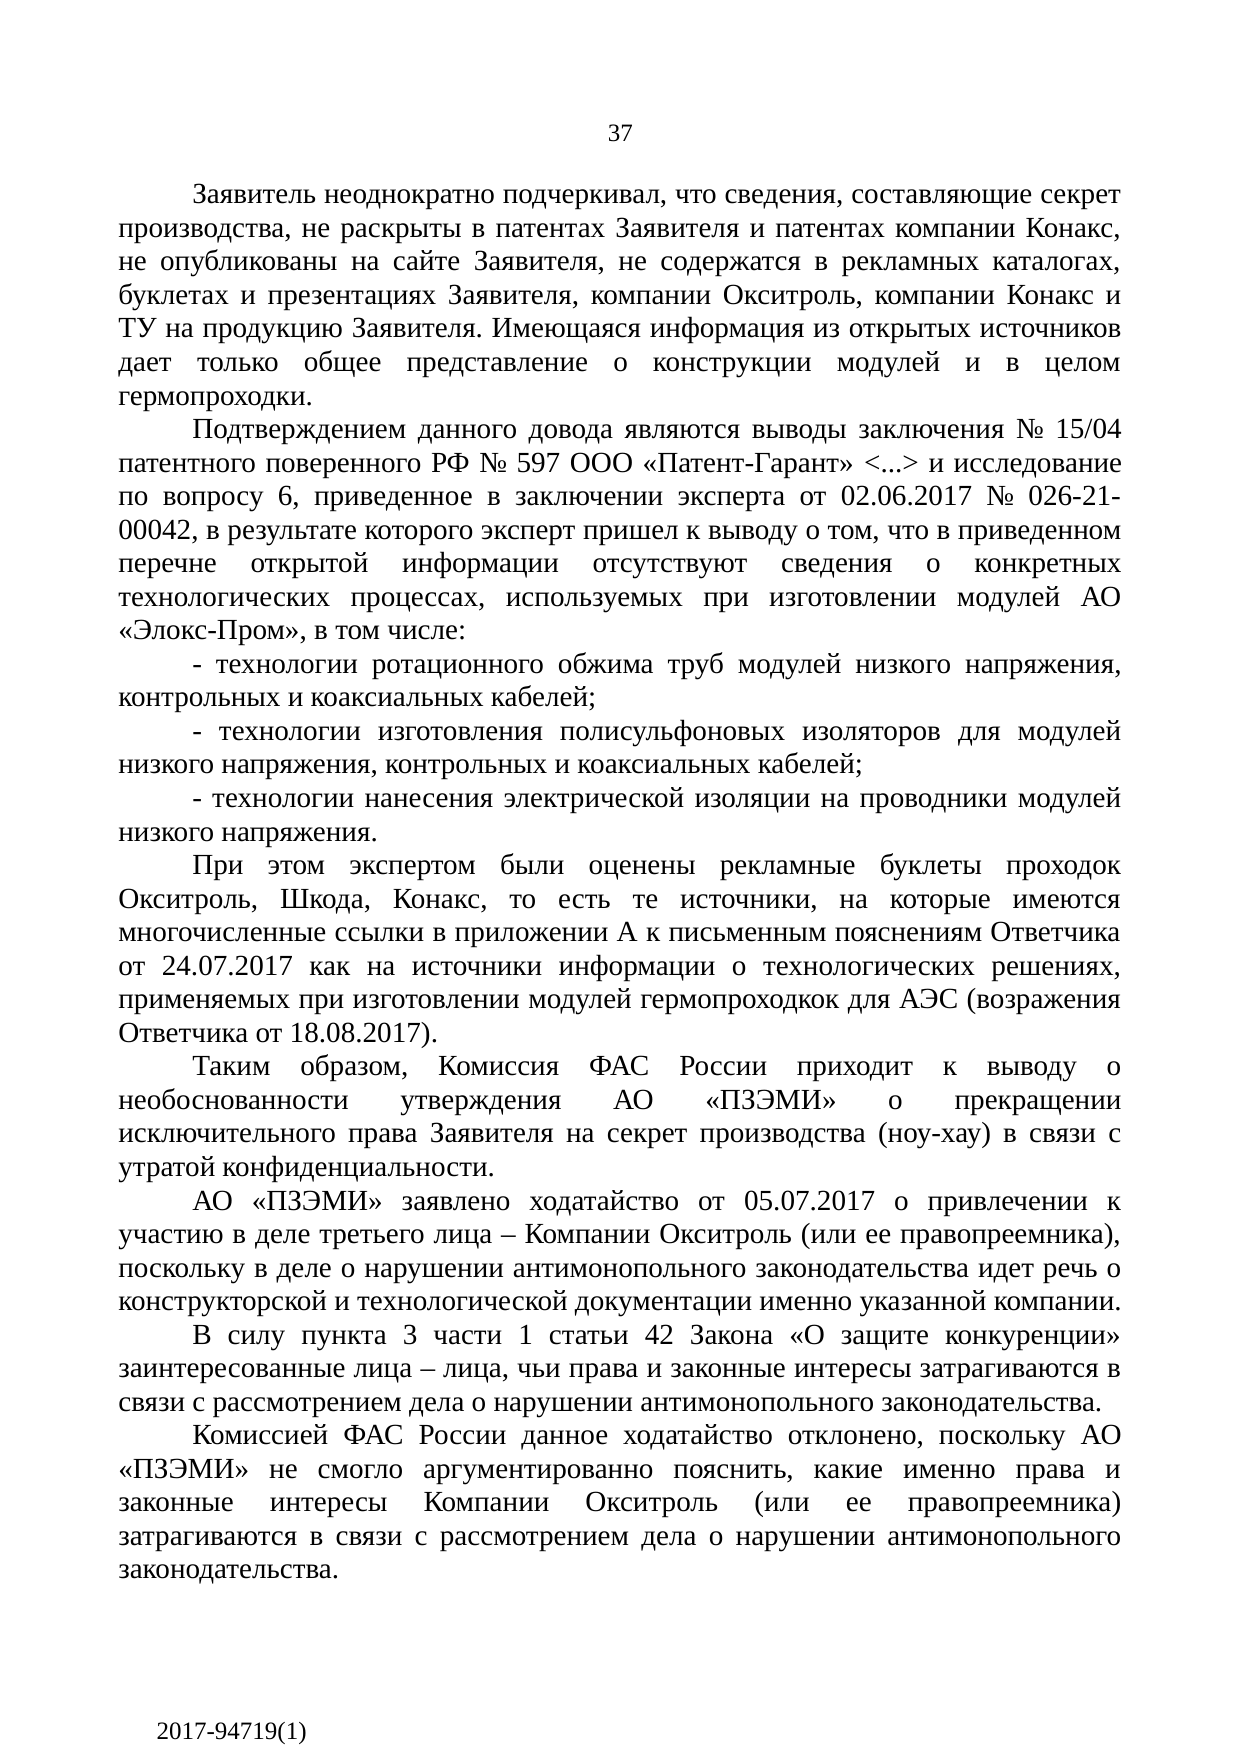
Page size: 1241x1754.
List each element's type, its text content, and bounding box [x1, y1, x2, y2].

text - технологии изготовления полисульфоновых изоляторов для модулей низкого напряжения, контрольных и коаксиальных кабелей; [118, 713, 1122, 780]
text Таким образом, Комиссия ФАС России приходит к выводу о необоснованности утверждения АО «ПЗЭМИ» о прекращении исключительного права Заявителя на секрет производства (ноу-хау) в связи с утратой конфиденциальности. [118, 1048, 1122, 1183]
text АО «ПЗЭМИ» заявлено ходатайство от 05.07.2017 о привлечении к участию в деле третьего лица – Компании Окситроль (или ее правопреемника), поскольку в деле о нарушении антимонопольного законодательства идет речь о конструкторской и технологической документации именно указанной компании. [118, 1183, 1122, 1317]
text - технологии ротационного обжима труб модулей низкого напряжения, контрольных и коаксиальных кабелей; [118, 646, 1122, 713]
text Комиссией ФАС России данное ходатайство отклонено, поскольку АО «ПЗЭМИ» не смогло аргументированно пояснить, какие именно права и законные интересы Компании Окситроль (или ее правопреемника) затрагиваются в связи с рассмотрением дела о нарушении антимонопольного законодательства. [118, 1417, 1122, 1585]
text Подтверждением данного довода являются выводы заключения № 15/04 патентного поверенного РФ № 597 ООО «Патент-Гарант» <...> и исследование по вопросу 6, приведенное в заключении эксперта от 02.06.2017 № 026-21-00042, в результате которого эксперт пришел к выводу о том, что в приведенном перечне открытой информации отсутствуют сведения о конкретных технологических процессах, используемых при изготовлении модулей АО «Элокс-Пром», в том числе: [118, 411, 1122, 646]
text При этом экспертом были оценены рекламные буклеты проходок Окситроль, Шкода, Конакс, то есть те источники, на которые имеются многочисленные ссылки в приложении А к письменным пояснениям Ответчика от 24.07.2017 как на источники информации о технологических решениях, применяемых при изготовлении модулей гермопроходкок для АЭС (возражения Ответчика от 18.08.2017). [118, 847, 1122, 1048]
text В силу пункта 3 части 1 статьи 42 Закона «О защите конкуренции» заинтересованные лица – лица, чьи права и законные интересы затрагиваются в связи с рассмотрением дела о нарушении антимонопольного законодательства. [118, 1317, 1122, 1417]
text Заявитель неоднократно подчеркивал, что сведения, составляющие секрет производства, не раскрыты в патентах Заявителя и патентах компании Конакс, не опубликованы на сайте Заявителя, не содержатся в рекламных каталогах, буклетах и презентациях Заявителя, компании Окситроль, компании Конакс и ТУ на продукцию Заявителя. Имеющаяся информация из открытых источников дает только общее представление о конструкции модулей и в целом гермопроходки. [118, 176, 1122, 411]
text - технологии нанесения электрической изоляции на проводники модулей низкого напряжения. [118, 780, 1122, 847]
